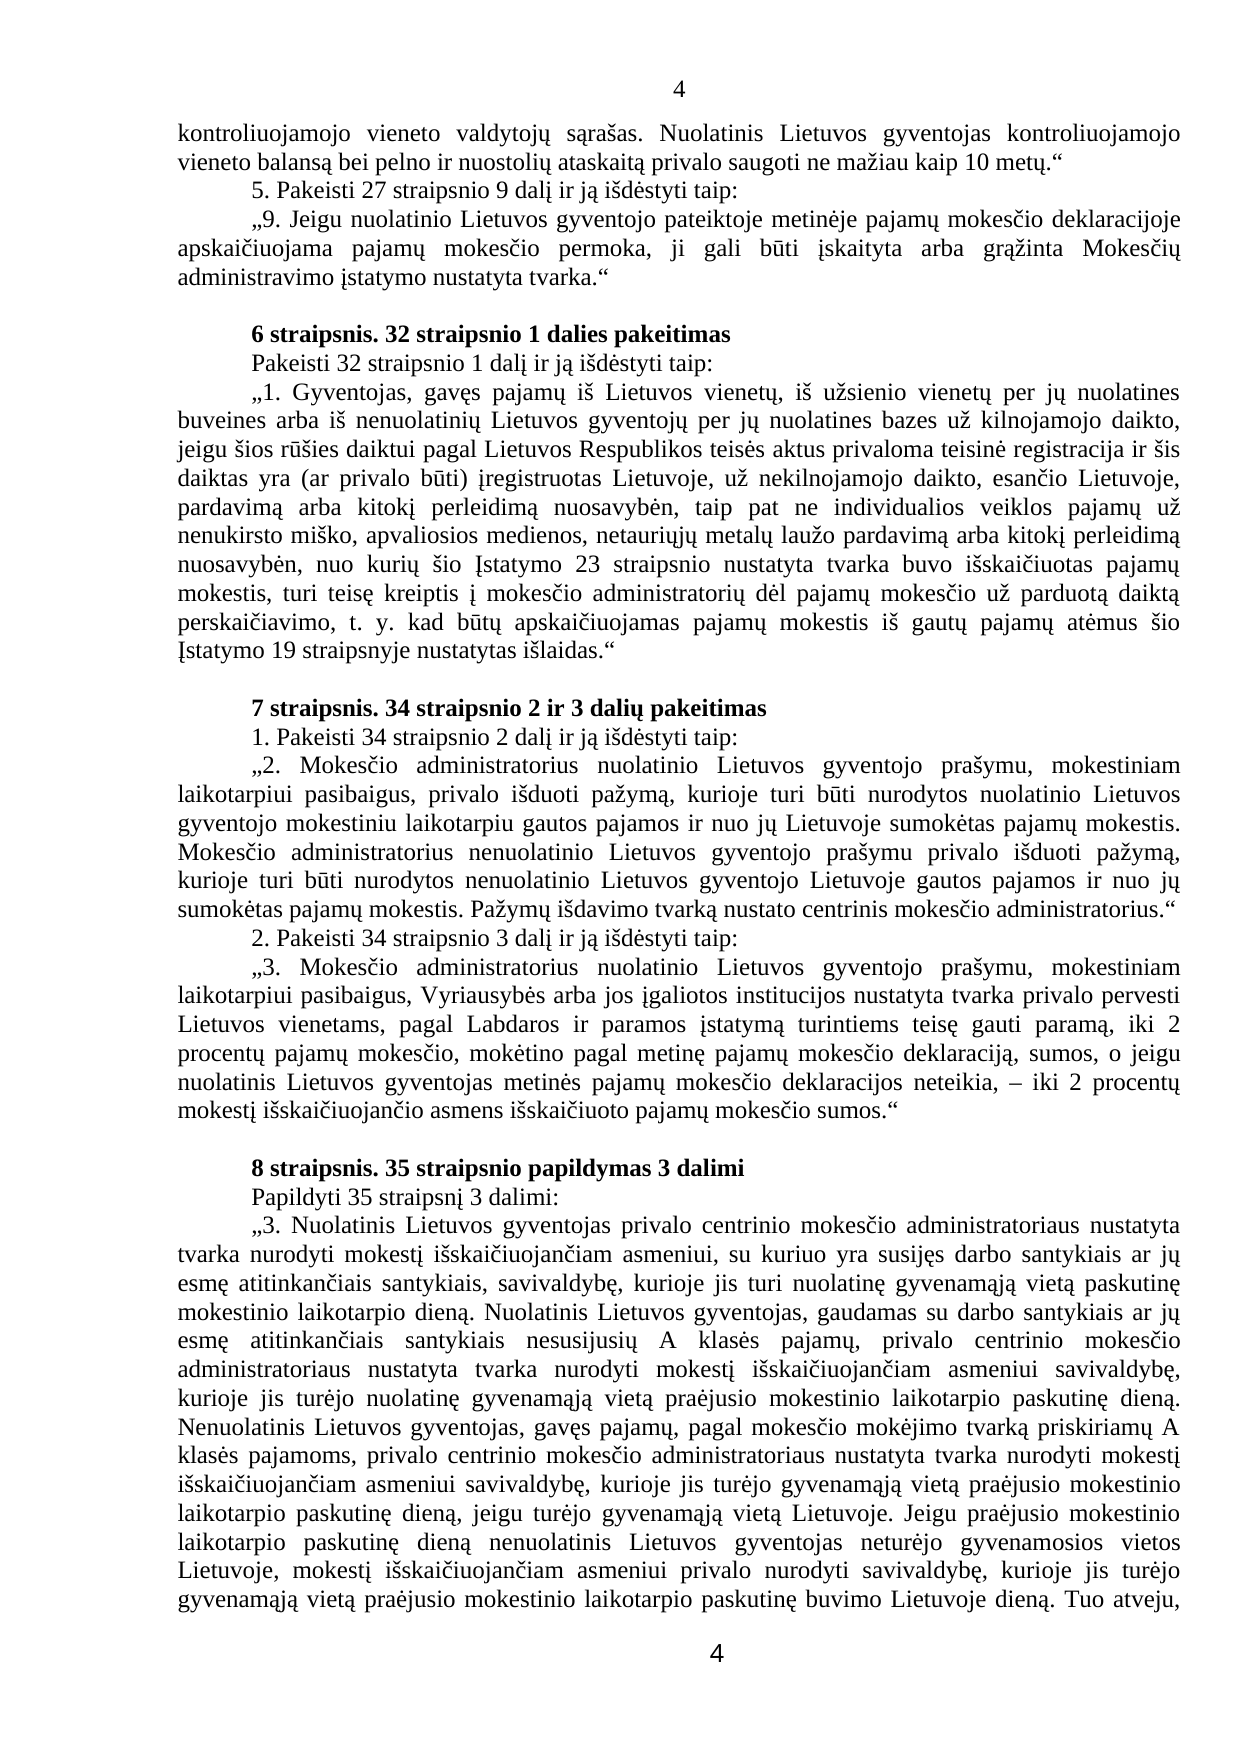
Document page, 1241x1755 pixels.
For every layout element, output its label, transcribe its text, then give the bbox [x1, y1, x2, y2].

text 5. Pakeisti 27 straipsnio 9 dalį ir ją išdėstyti taip: [177, 176, 1181, 204]
text „2. Mokesčio administratorius nuolatinio Lietuvos gyventojo prašymu, mokestiniam laikotarpiui pasibaigus, privalo išduoti pažymą, kurioje turi būti nurodytos nuolatinio Lietuvos gyventojo mokestiniu laikotarpiu gautos pajamos ir nuo jų Lietuvoje sumokėtas pajamų mokestis. Mokesčio administratorius nenuolatinio Lietuvos gyventojo prašymu privalo išduoti pažymą, kurioje turi būti nurodytos nenuolatinio Lietuvos gyventojo Lietuvoje gautos pajamos ir nuo jų sumokėtas pajamų mokestis. Pažymų išdavimo tvarką nustato centrinis mokesčio administratorius.“ [177, 751, 1181, 923]
text „3. Mokesčio administratorius nuolatinio Lietuvos gyventojo prašymu, mokestiniam laikotarpiui pasibaigus, Vyriausybės arba jos įgaliotos institucijos nustatyta tvarka privalo pervesti Lietuvos vienetams, pagal Labdaros ir paramos įstatymą turintiems teisę gauti paramą, iki 2 procentų pajamų mokesčio, mokėtino pagal metinę pajamų mokesčio deklaraciją, sumos, o jeigu nuolatinis Lietuvos gyventojas metinės pajamų mokesčio deklaracijos neteikia, – iki 2 procentų mokestį išskaičiuojančio asmens išskaičiuoto pajamų mokesčio sumos.“ [177, 952, 1181, 1124]
text 7 straipsnis. 34 straipsnio 2 ir 3 dalių pakeitimas [177, 693, 1181, 722]
text 1. Pakeisti 34 straipsnio 2 dalį ir ją išdėstyti taip: [177, 722, 1181, 751]
text 6 straipsnis. 32 straipsnio 1 dalies pakeitimas [177, 319, 1181, 348]
text „3. Nuolatinis Lietuvos gyventojas privalo centrinio mokesčio administratoriaus nustatyta tvarka nurodyti mokestį išskaičiuojančiam asmeniui, su kuriuo yra susijęs darbo santykiais ar jų esmę atitinkančiais santykiais, savivaldybę, kurioje jis turi nuolatinę gyvenamąją vietą paskutinę mokestinio laikotarpio dieną. Nuolatinis Lietuvos gyventojas, gaudamas su darbo santykiais ar jų esmę atitinkančiais santykiais nesusijusių A klasės pajamų, privalo centrinio mokesčio administratoriaus nustatyta tvarka nurodyti mokestį išskaičiuojančiam asmeniui savivaldybę, kurioje jis turėjo nuolatinę gyvenamąją vietą praėjusio mokestinio laikotarpio paskutinę dieną. Nenuolatinis Lietuvos gyventojas, gavęs pajamų, pagal mokesčio mokėjimo tvarką priskiriamų A klasės pajamoms, privalo centrinio mokesčio administratoriaus nustatyta tvarka nurodyti mokestį išskaičiuojančiam asmeniui savivaldybę, kurioje jis turėjo gyvenamąją vietą praėjusio mokestinio laikotarpio paskutinę dieną, jeigu turėjo gyvenamąją vietą Lietuvoje. Jeigu praėjusio mokestinio laikotarpio paskutinę dieną nenuolatinis Lietuvos gyventojas neturėjo gyvenamosios vietos Lietuvoje, mokestį išskaičiuojančiam asmeniui privalo nurodyti savivaldybę, kurioje jis turėjo gyvenamąją vietą praėjusio mokestinio laikotarpio paskutinę buvimo Lietuvoje dieną. Tuo atveju, [177, 1211, 1181, 1613]
text Papildyti 35 straipsnį 3 dalimi: [177, 1182, 1181, 1211]
text 8 straipsnis. 35 straipsnio papildymas 3 dalimi [177, 1153, 1181, 1182]
text kontroliuojamojo vieneto valdytojų sąrašas. Nuolatinis Lietuvos gyventojas kontroliuojamojo vieneto balansą bei pelno ir nuostolių ataskaitą privalo saugoti ne mažiau kaip 10 metų.“ [177, 118, 1181, 176]
text 2. Pakeisti 34 straipsnio 3 dalį ir ją išdėstyti taip: [177, 923, 1181, 952]
text „1. Gyventojas, gavęs pajamų iš Lietuvos vienetų, iš užsienio vienetų per jų nuolatines buveines arba iš nenuolatinių Lietuvos gyventojų per jų nuolatines bazes už kilnojamojo daikto, jeigu šios rūšies daiktui pagal Lietuvos Respublikos teisės aktus privaloma teisinė registracija ir šis daiktas yra (ar privalo būti) įregistruotas Lietuvoje, už nekilnojamojo daikto, esančio Lietuvoje, pardavimą arba kitokį perleidimą nuosavybėn, taip pat ne individualios veiklos pajamų už nenukirsto miško, apvaliosios medienos, netauriųjų metalų laužo pardavimą arba kitokį perleidimą nuosavybėn, nuo kurių šio Įstatymo 23 straipsnio nustatyta tvarka buvo išskaičiuotas pajamų mokestis, turi teisę kreiptis į mokesčio administratorių dėl pajamų mokesčio už parduotą daiktą perskaičiavimo, t. y. kad būtų apskaičiuojamas pajamų mokestis iš gautų pajamų atėmus šio Įstatymo 19 straipsnyje nustatytas išlaidas.“ [177, 377, 1181, 664]
text Pakeisti 32 straipsnio 1 dalį ir ją išdėstyti taip: [177, 348, 1181, 377]
text „9. Jeigu nuolatinio Lietuvos gyventojo pateiktoje metinėje pajamų mokesčio deklaracijoje apskaičiuojama pajamų mokesčio permoka, ji gali būti įskaityta arba grąžinta Mokesčių administravimo įstatymo nustatyta tvarka.“ [177, 204, 1181, 291]
